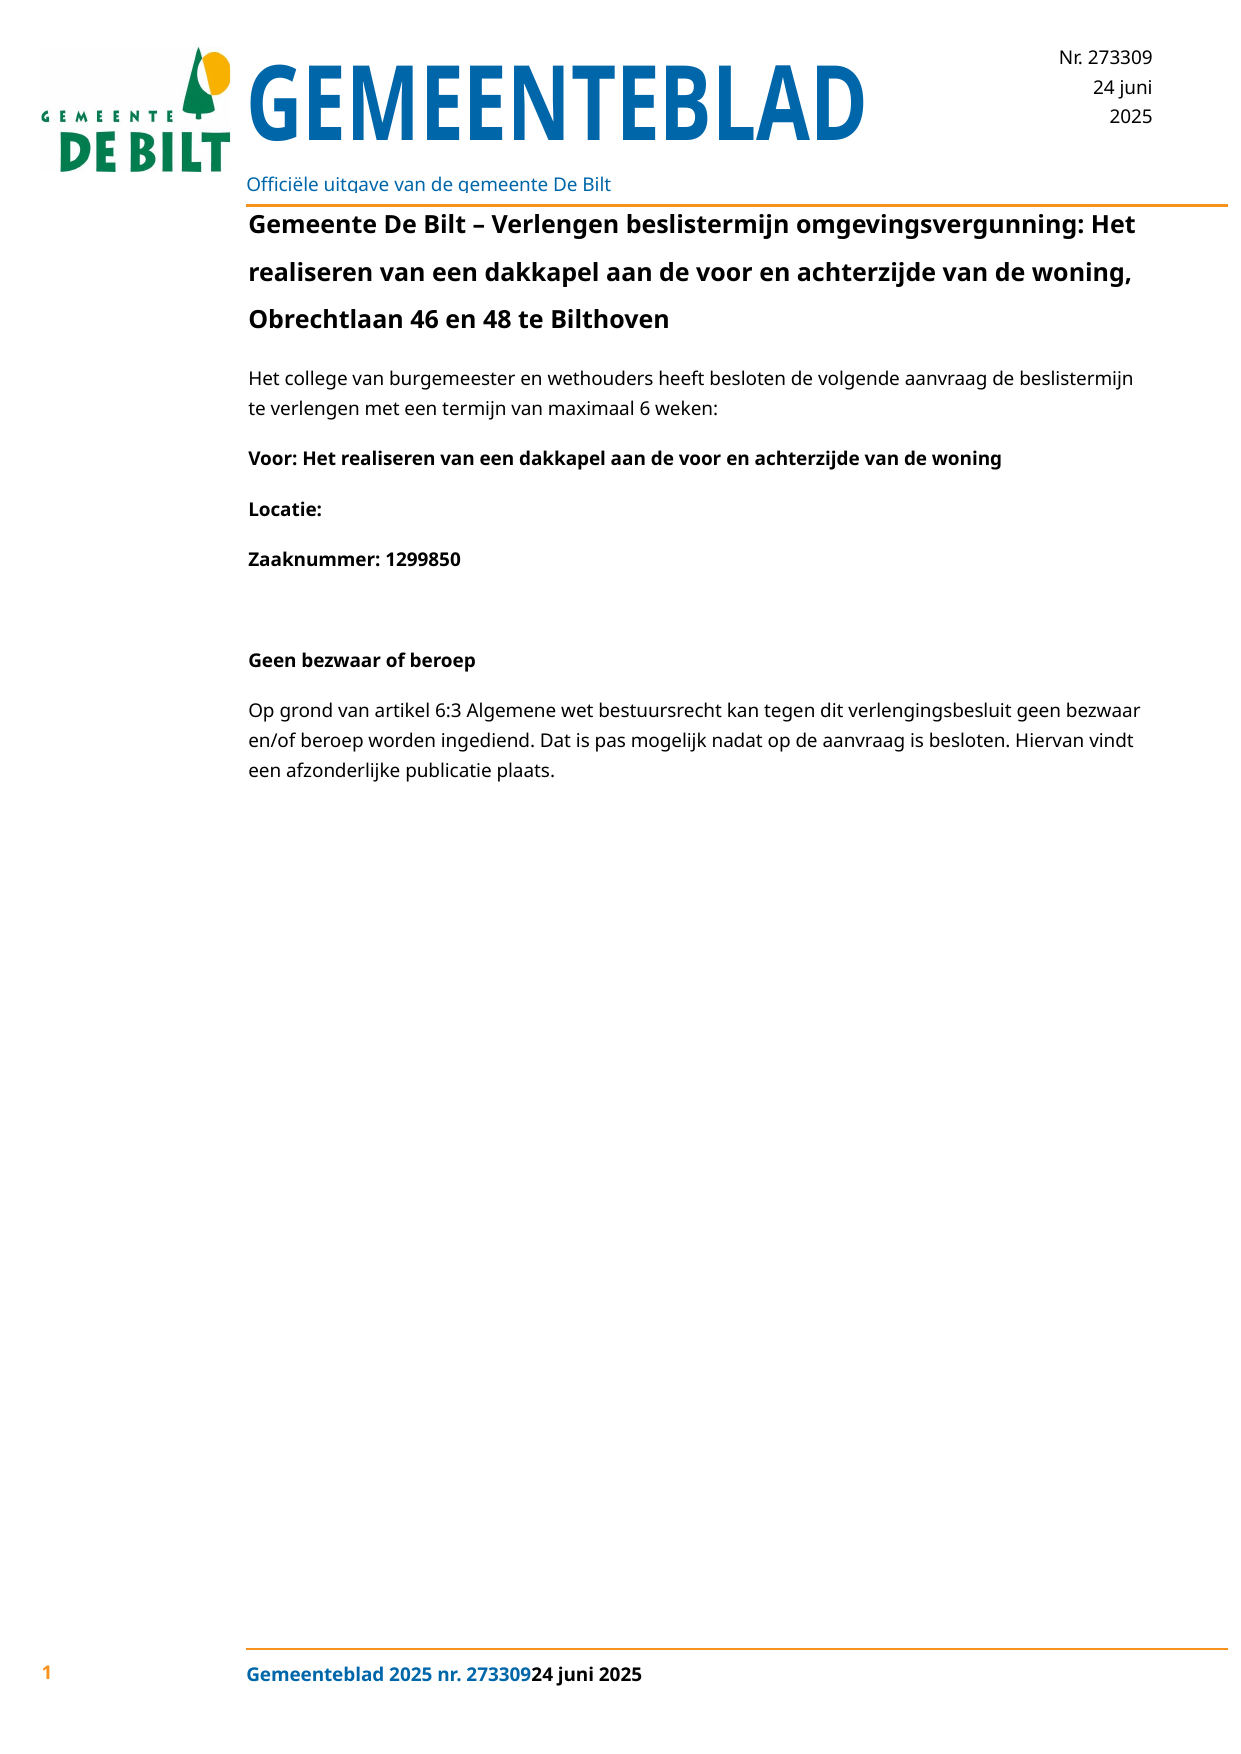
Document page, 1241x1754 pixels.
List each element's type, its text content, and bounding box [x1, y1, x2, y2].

text Zaaknummer: 1299850 [248, 546, 1152, 572]
text Op grond van artikel 6:3 Algemene wet bestuursrecht kan tegen dit verlengingsbesluit geen bezwaar en/of beroep worden ingediend. Dat is pas mogelijk nadat op de aanvraag is besloten. Hiervan vindt een afzonderlijke publicatie plaats. [248, 698, 1152, 782]
text Locatie: [248, 496, 1152, 522]
text Gemeente De Bilt – Verlengen beslistermijn omgevingsvergunning: Het realiseren van een dakkapel aan de voor en achterzijde van de woning, Obrechtlaan 46 en 48 te Bilthoven [248, 207, 1152, 336]
text Geen bezwaar of beroep [248, 647, 1152, 673]
picture [41, 47, 231, 172]
text Het college van burgemeester en wethouders heeft besloten de volgende aanvraag de beslistermijn te verlengen met een termijn van maximaal 6 weken: [248, 366, 1152, 421]
text Voor: Het realiseren van een dakkapel aan de voor en achterzijde van de woning [248, 446, 1152, 471]
